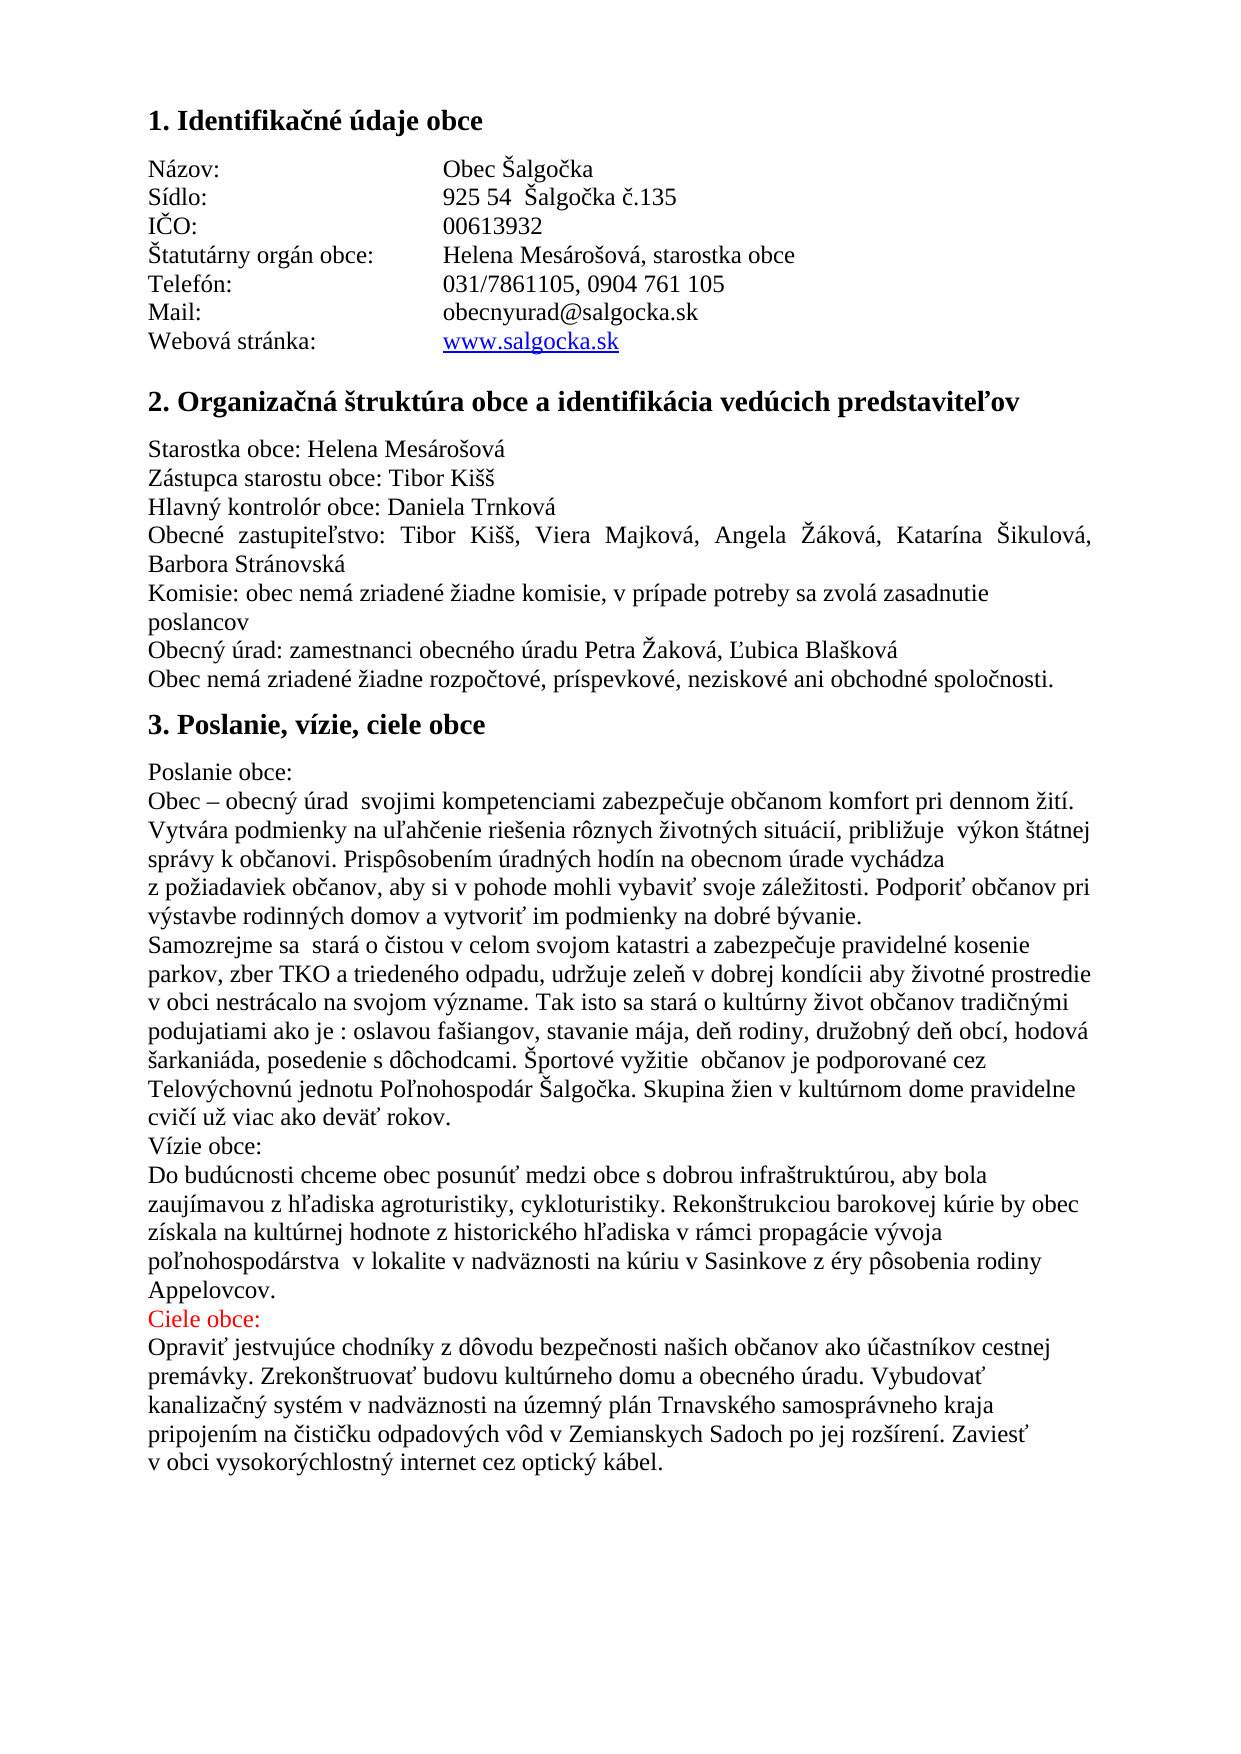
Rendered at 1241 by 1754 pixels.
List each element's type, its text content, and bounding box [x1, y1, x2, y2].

text Vízie obce: [148, 1131, 1093, 1160]
text Starostka obce: Helena Mesárošová [148, 434, 1093, 463]
text Poslanie obce: [148, 757, 1093, 786]
text Obec nemá zriadené žiadne rozpočtové, príspevkové, neziskové ani obchodné spoločnosti. [148, 664, 1093, 693]
text Názov: Obec Šalgočka [148, 154, 1093, 182]
text IČO: 00613932 [148, 211, 1093, 240]
text Obecné zastupiteľstvo: Tibor Kišš, Viera Majková, Angela Žáková, Katarína Šikulová, Barbora Stránovská [148, 520, 1093, 578]
text Telefón: 031/7861105, 0904 761 105 [148, 269, 1093, 297]
text Sídlo: 925 54 Šalgočka č.135 [148, 182, 1093, 211]
text Zástupca starostu obce: Tibor Kišš [148, 463, 1093, 492]
text Komisie: obec nemá zriadené žiadne komisie, v prípade potreby sa zvolá zasadnutie poslancov [148, 578, 1093, 635]
text Webová stránka: www.salgocka.sk [148, 326, 1093, 355]
text Obec – obecný úrad svojimi kompetenciami zabezpečuje občanom komfort pri dennom žití. Vytvára podmienky na uľahčenie riešenia rôznych životných situácií, približuje výkon štátnej správy k občanovi. Prispôsobením úradných hodín na obecnom úrade vychádza z požiadaviek občanov, aby si v pohode mohli vybaviť svoje záležitosti. Podporiť občanov pri výstavbe rodinných domov a vytvoriť im podmienky na dobré bývanie. [148, 786, 1093, 930]
text Do budúcnosti chceme obec posunúť medzi obce s dobrou infraštruktúrou, aby bola zaujímavou z hľadiska agroturistiky, cykloturistiky. Rekonštrukciou barokovej kúrie by obec získala na kultúrnej hodnote z historického hľadiska v rámci propagácie vývoja poľnohospodárstva v lokalite v nadväznosti na kúriu v Sasinkove z éry pôsobenia rodiny Appelovcov. [148, 1160, 1093, 1304]
text Štatutárny orgán obce: Helena Mesárošová, starostka obce [148, 240, 1093, 269]
text Mail: obecnyurad@salgocka.sk [148, 297, 1093, 326]
text 2. Organizačná štruktúra obce a identifikácia vedúcich predstaviteľov [148, 384, 1093, 417]
text 3. Poslanie, vízie, ciele obce [148, 707, 1093, 741]
text 1. Identifikačné údaje obce [148, 103, 1093, 137]
text Opraviť jestvujúce chodníky z dôvodu bezpečnosti našich občanov ako účastníkov cestnej premávky. Zrekonštruovať budovu kultúrneho domu a obecného úradu. Vybudovať kanalizačný systém v nadväznosti na územný plán Trnavského samosprávneho kraja pripojením na čističku odpadových vôd v Zemianskych Sadoch po jej rozšírení. Zaviesť v obci vysokorýchlostný internet cez optický kábel. [148, 1332, 1093, 1476]
text Ciele obce: [148, 1304, 1093, 1332]
text Hlavný kontrolór obce: Daniela Trnková [148, 492, 1093, 520]
text Obecný úrad: zamestnanci obecného úradu Petra Žaková, Ľubica Blašková [148, 635, 1093, 664]
text Samozrejme sa stará o čistou v celom svojom katastri a zabezpečuje pravidelné kosenie parkov, zber TKO a triedeného odpadu, udržuje zeleň v dobrej kondícii aby životné prostredie v obci nestrácalo na svojom význame. Tak isto sa stará o kultúrny život občanov tradičnými podujatiami ako je : oslavou fašiangov, stavanie mája, deň rodiny, družobný deň obcí, hodová šarkaniáda, posedenie s dôchodcami. Športové vyžitie občanov je podporované cez Telovýchovnú jednotu Poľnohospodár Šalgočka. Skupina žien v kultúrnom dome pravidelne cvičí už viac ako deväť rokov. [148, 930, 1093, 1131]
